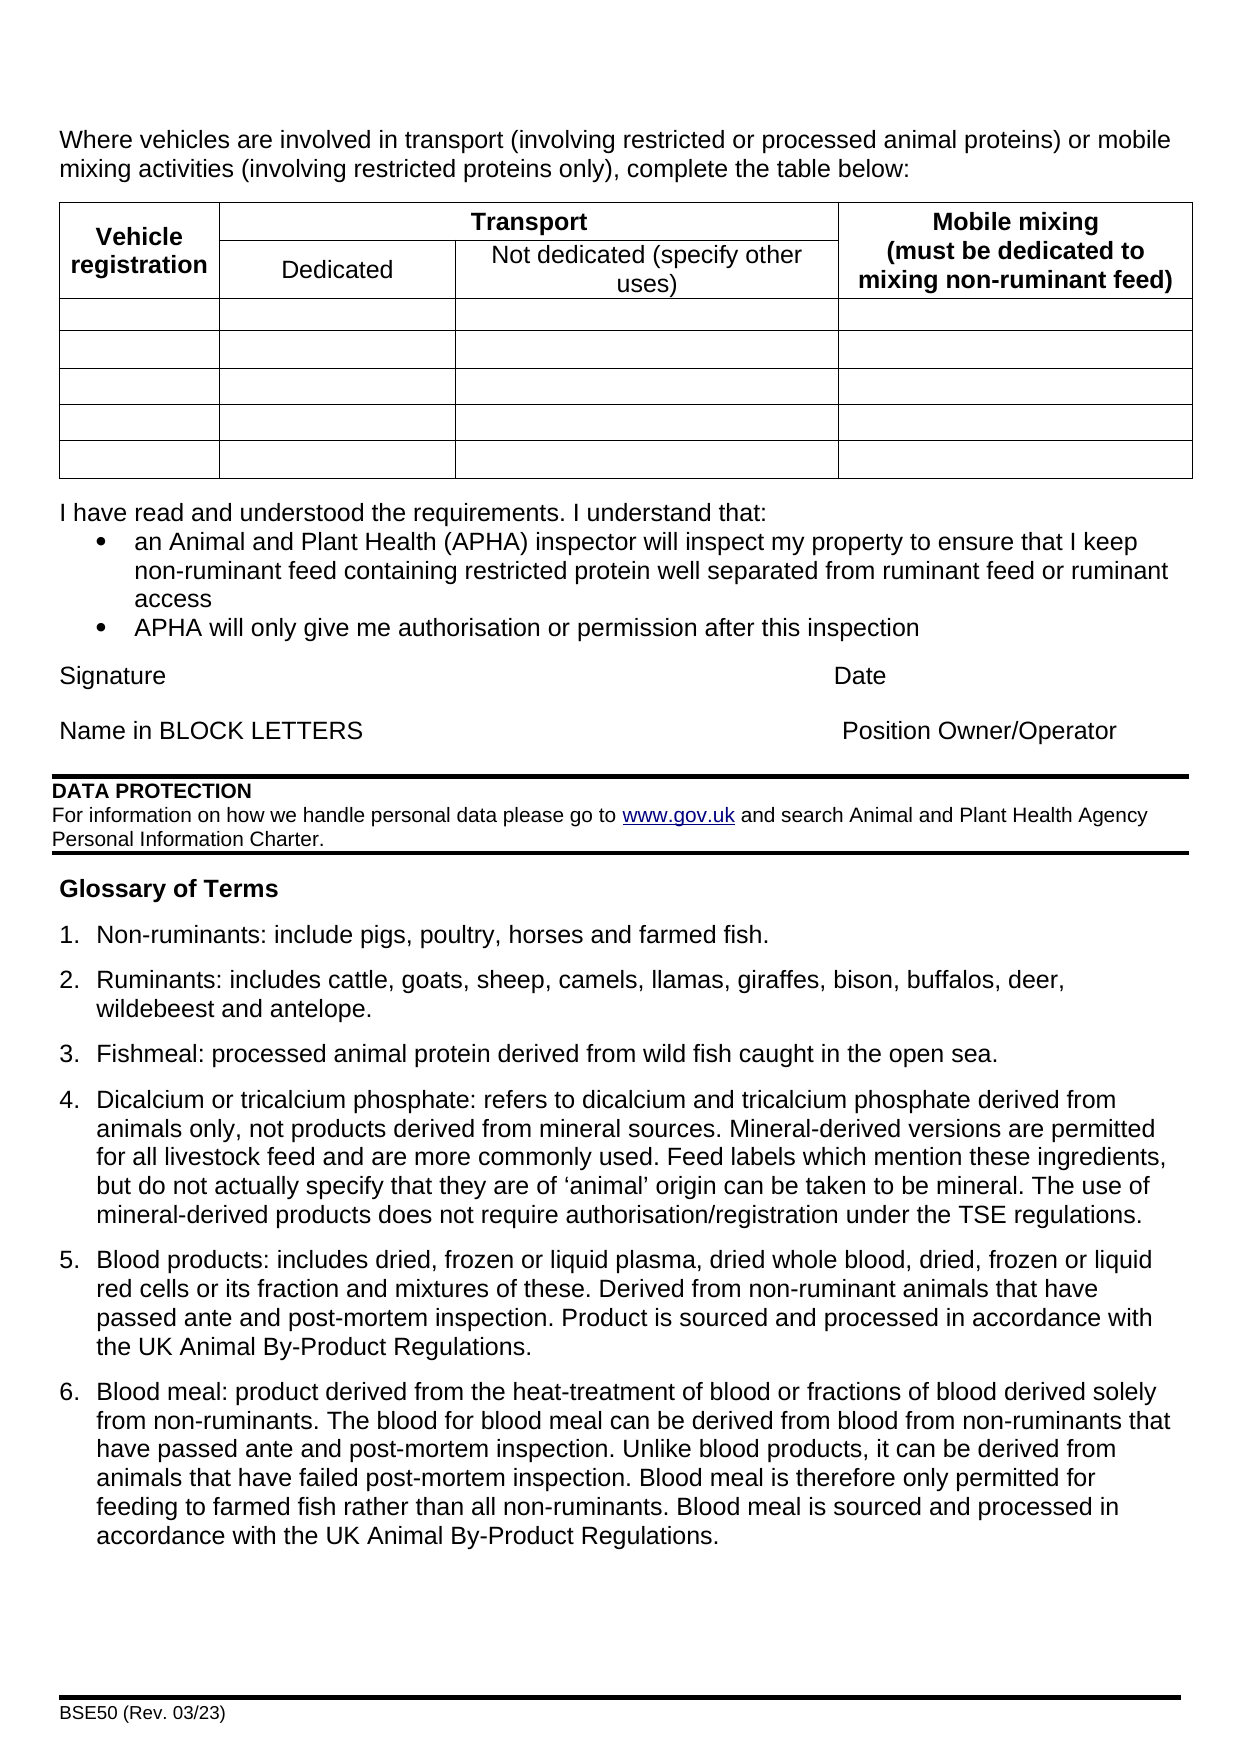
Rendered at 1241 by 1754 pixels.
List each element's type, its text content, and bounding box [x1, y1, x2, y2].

table_cell [456, 405, 838, 440]
text Glossary of Terms [59, 874, 1181, 903]
table_cell [839, 369, 1192, 404]
table_header Transport [220, 203, 838, 239]
table_cell [60, 331, 219, 368]
table_header Vehicle registration [60, 203, 219, 298]
table_header DATA PROTECTION For information on how we handle personal data please go to www.gov.uk and search Animal and Plant Health Agency Personal Information Charter. [52, 779, 1188, 851]
text Where vehicles are involved in transport (involving restricted or processed animal proteins) or mobile mixing activities (involving restricted proteins only), complete the table below: [59, 125, 1181, 183]
text Name in BLOCK LETTERS Position Owner/Operator [59, 716, 1181, 745]
text 6. Blood meal: product derived from the heat-treatment of blood or fractions of blood derived solely from non-ruminants. The blood for blood meal can be derived from blood from non-ruminants that have passed ante and post-mortem inspection. Unlike blood products, it can be derived from animals that have failed post-mortem inspection. Blood meal is therefore only permitted for feeding to farmed fish rather than all non-ruminants. Blood meal is sourced and processed in accordance with the UK Animal By-Product Regulations. [59, 1377, 1181, 1549]
text 1. Non-ruminants: include pigs, poultry, horses and farmed fish. [59, 920, 1181, 948]
table_cell [60, 441, 219, 478]
table_cell [60, 299, 219, 330]
table_cell [60, 405, 219, 440]
table_header Mobile mixing (must be dedicated to mixing non-ruminant feed) [839, 203, 1192, 298]
text 2. Ruminants: includes cattle, goats, sheep, camels, llamas, giraffes, bison, buffalos, deer, wildebeest and antelope. [59, 965, 1181, 1023]
table_cell [456, 441, 838, 478]
text 5. Blood products: includes dried, frozen or liquid plasma, dried whole blood, dried, frozen or liquid red cells or its fraction and mixtures of these. Derived from non-ruminant animals that have passed ante and post-mortem inspection. Product is sourced and processed in accordance with the UK Animal By-Product Regulations. [59, 1245, 1181, 1360]
table_cell [839, 441, 1192, 478]
table_cell [839, 331, 1192, 368]
table_cell [220, 299, 455, 330]
table_cell Not dedicated (specify other uses) [456, 241, 838, 298]
table_cell [220, 331, 455, 368]
table_cell [456, 369, 838, 404]
table_cell [60, 369, 219, 404]
table_cell [456, 331, 838, 368]
table_cell [220, 405, 455, 440]
text Signature Date [59, 661, 1181, 690]
table_cell [220, 369, 455, 404]
text 3. Fishmeal: processed animal protein derived from wild fish caught in the open sea. [59, 1039, 1181, 1068]
table_cell [220, 441, 455, 478]
list an Animal and Plant Health (APHA) inspector will inspect my property to ensure that I keep non-ruminant feed containing restricted protein well separated from ruminant feed or ruminant access [97, 527, 1181, 613]
text 4. Dicalcium or tricalcium phosphate: refers to dicalcium and tricalcium phosphate derived from animals only, not products derived from mineral sources. Mineral-derived versions are permitted for all livestock feed and are more commonly used. Feed labels which mention these ingredients, but do not actually specify that they are of ‘animal’ origin can be taken to be mineral. The use of mineral-derived products does not require authorisation/registration under the TSE regulations. [59, 1085, 1181, 1228]
table_cell [456, 299, 838, 330]
table_cell [839, 299, 1192, 330]
list APHA will only give me authorisation or permission after this inspection [97, 613, 1181, 642]
text I have read and understood the requirements. I understand that: [59, 498, 1181, 527]
table_cell [839, 405, 1192, 440]
table_cell Dedicated [220, 241, 455, 298]
